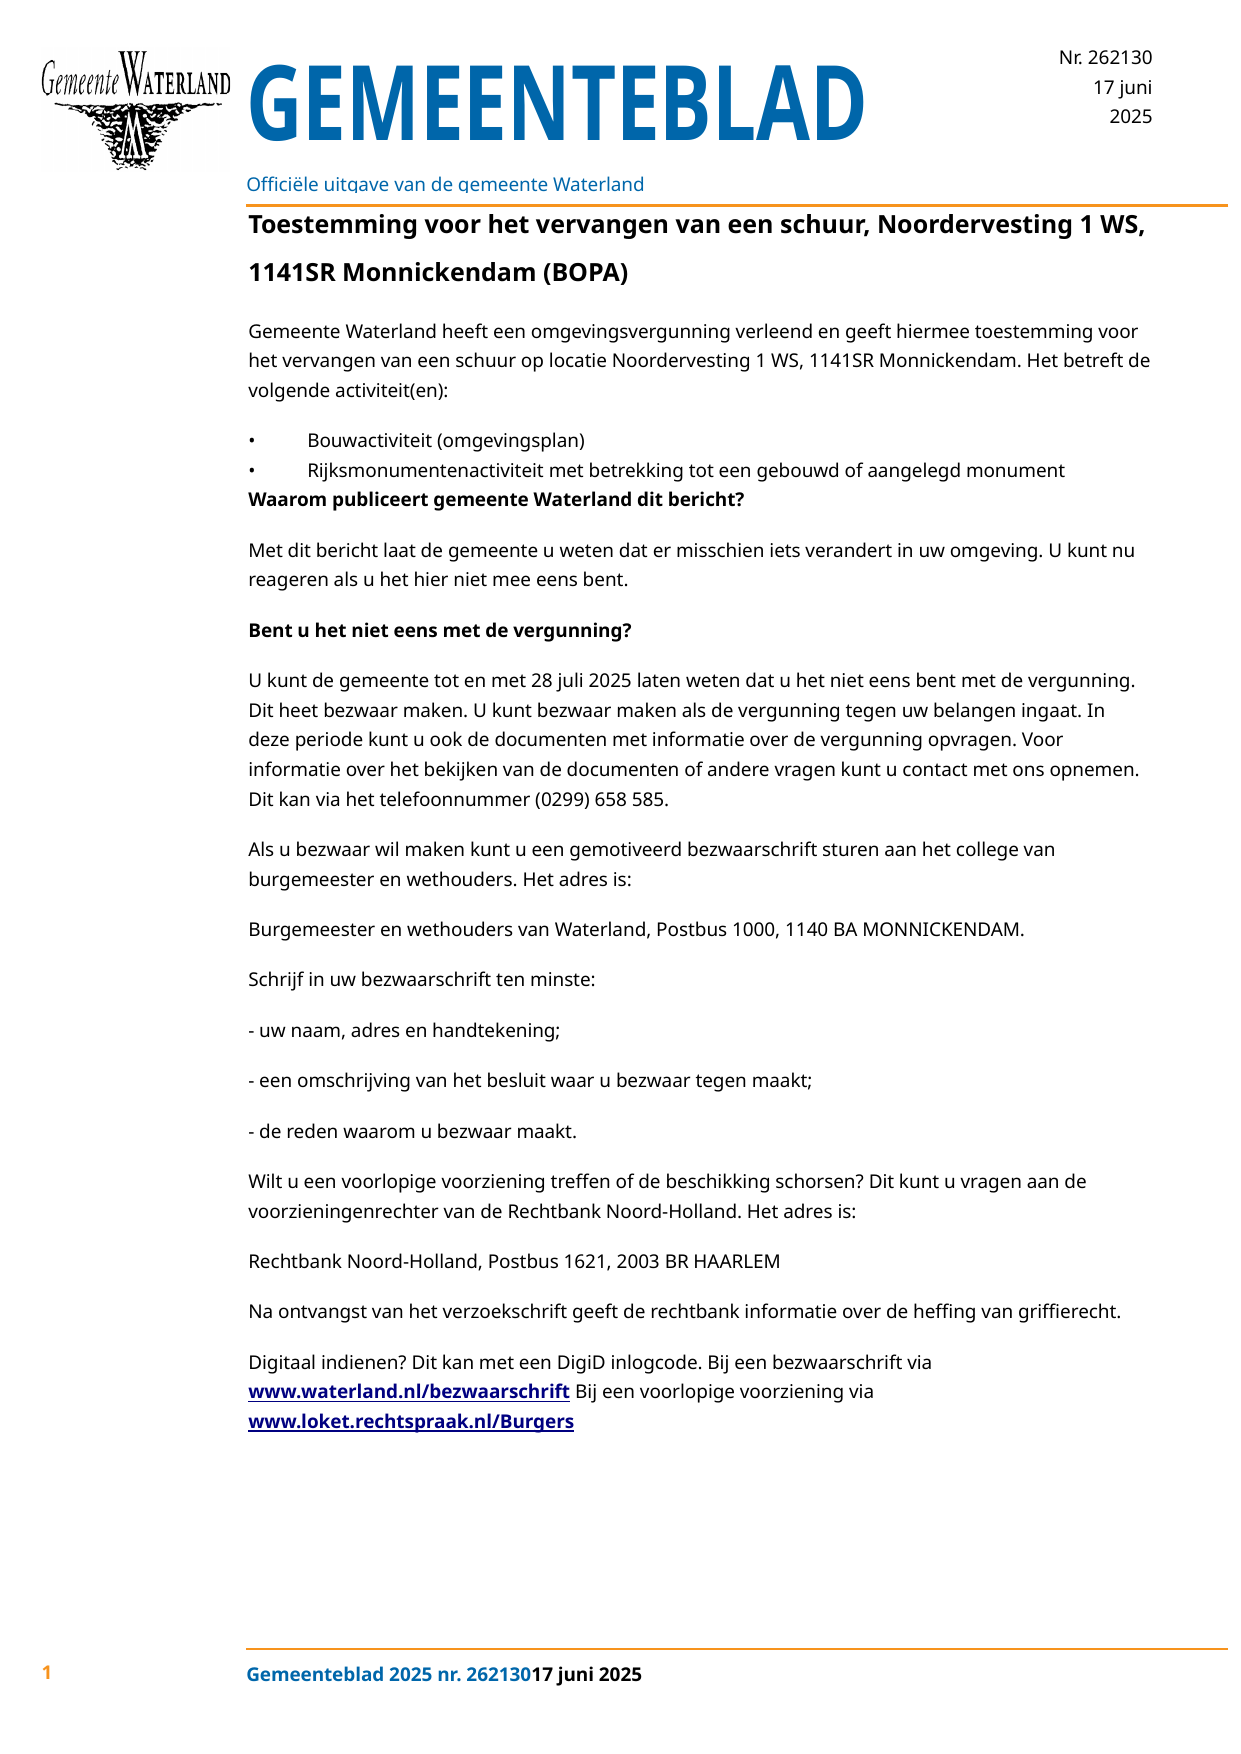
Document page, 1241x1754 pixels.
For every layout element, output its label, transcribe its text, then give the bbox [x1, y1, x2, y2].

text Als u bezwaar wil maken kunt u een gemotiveerd bezwaarschrift sturen aan het college van burgemeester en wethouders. Het adres is: [248, 836, 1152, 892]
text U kunt de gemeente tot en met 28 juli 2025 laten weten dat u het niet eens bent met de vergunning. Dit heet bezwaar maken. U kunt bezwaar maken als de vergunning tegen uw belangen ingaat. In deze periode kunt u ook de documenten met informatie over de vergunning opvragen. Voor informatie over het bekijken van de documenten of andere vragen kunt u contact met ons opnemen. Dit kan via het telefoonnummer (0299) 658 585. [248, 667, 1152, 812]
text - uw naam, adres en handtekening; [248, 1017, 1152, 1043]
picture [41, 47, 231, 172]
text Digitaal indienen? Dit kan met een DigiD inlogcode. Bij een bezwaarschrift via www.waterland.nl/bezwaarschrift Bij een voorlopige voorziening via www.loket.rechtspraak.nl/Burgers [248, 1349, 1152, 1434]
text Rechtbank Noord-Holland, Postbus 1621, 2003 BR HAARLEM [248, 1248, 1152, 1274]
text Burgemeester en wethouders van Waterland, Postbus 1000, 1140 BA MONNICKENDAM. [248, 916, 1152, 942]
text Waarom publiceert gemeente Waterland dit bericht? [248, 487, 1152, 512]
text Wilt u een voorlopige voorziening treffen of de beschikking schorsen? Dit kunt u vragen aan de voorzieningenrechter van de Rechtbank Noord-Holland. Het adres is: [248, 1168, 1152, 1224]
text - een omschrijving van het besluit waar u bezwaar tegen maakt; [248, 1067, 1152, 1093]
text Gemeente Waterland heeft een omgevingsvergunning verleend en geeft hiermee toestemming voor het vervangen van een schuur op locatie Noordervesting 1 WS, 1141SR Monnickendam. Het betreft de volgende activiteit(en): [248, 318, 1152, 403]
text Toestemming voor het vervangen van een schuur, Noordervesting 1 WS, 1141SR Monnickendam (BOPA) [248, 207, 1152, 288]
text Met dit bericht laat de gemeente u weten dat er misschien iets verandert in uw omgeving. U kunt nu reageren als u het hier niet mee eens bent. [248, 537, 1152, 592]
text - de reden waarom u bezwaar maakt. [248, 1118, 1152, 1144]
text Na ontvangst van het verzoekschrift geeft de rechtbank informatie over de heffing van griffierecht. [248, 1299, 1152, 1324]
list Rijksmonumentenactiviteit met betrekking tot een gebouwd of aangelegd monument [248, 457, 1152, 483]
list Bouwactiviteit (omgevingsplan) [248, 427, 1152, 453]
text Schrijf in uw bezwaarschrift ten minste: [248, 967, 1152, 992]
text Bent u het niet eens met de vergunning? [248, 617, 1152, 643]
